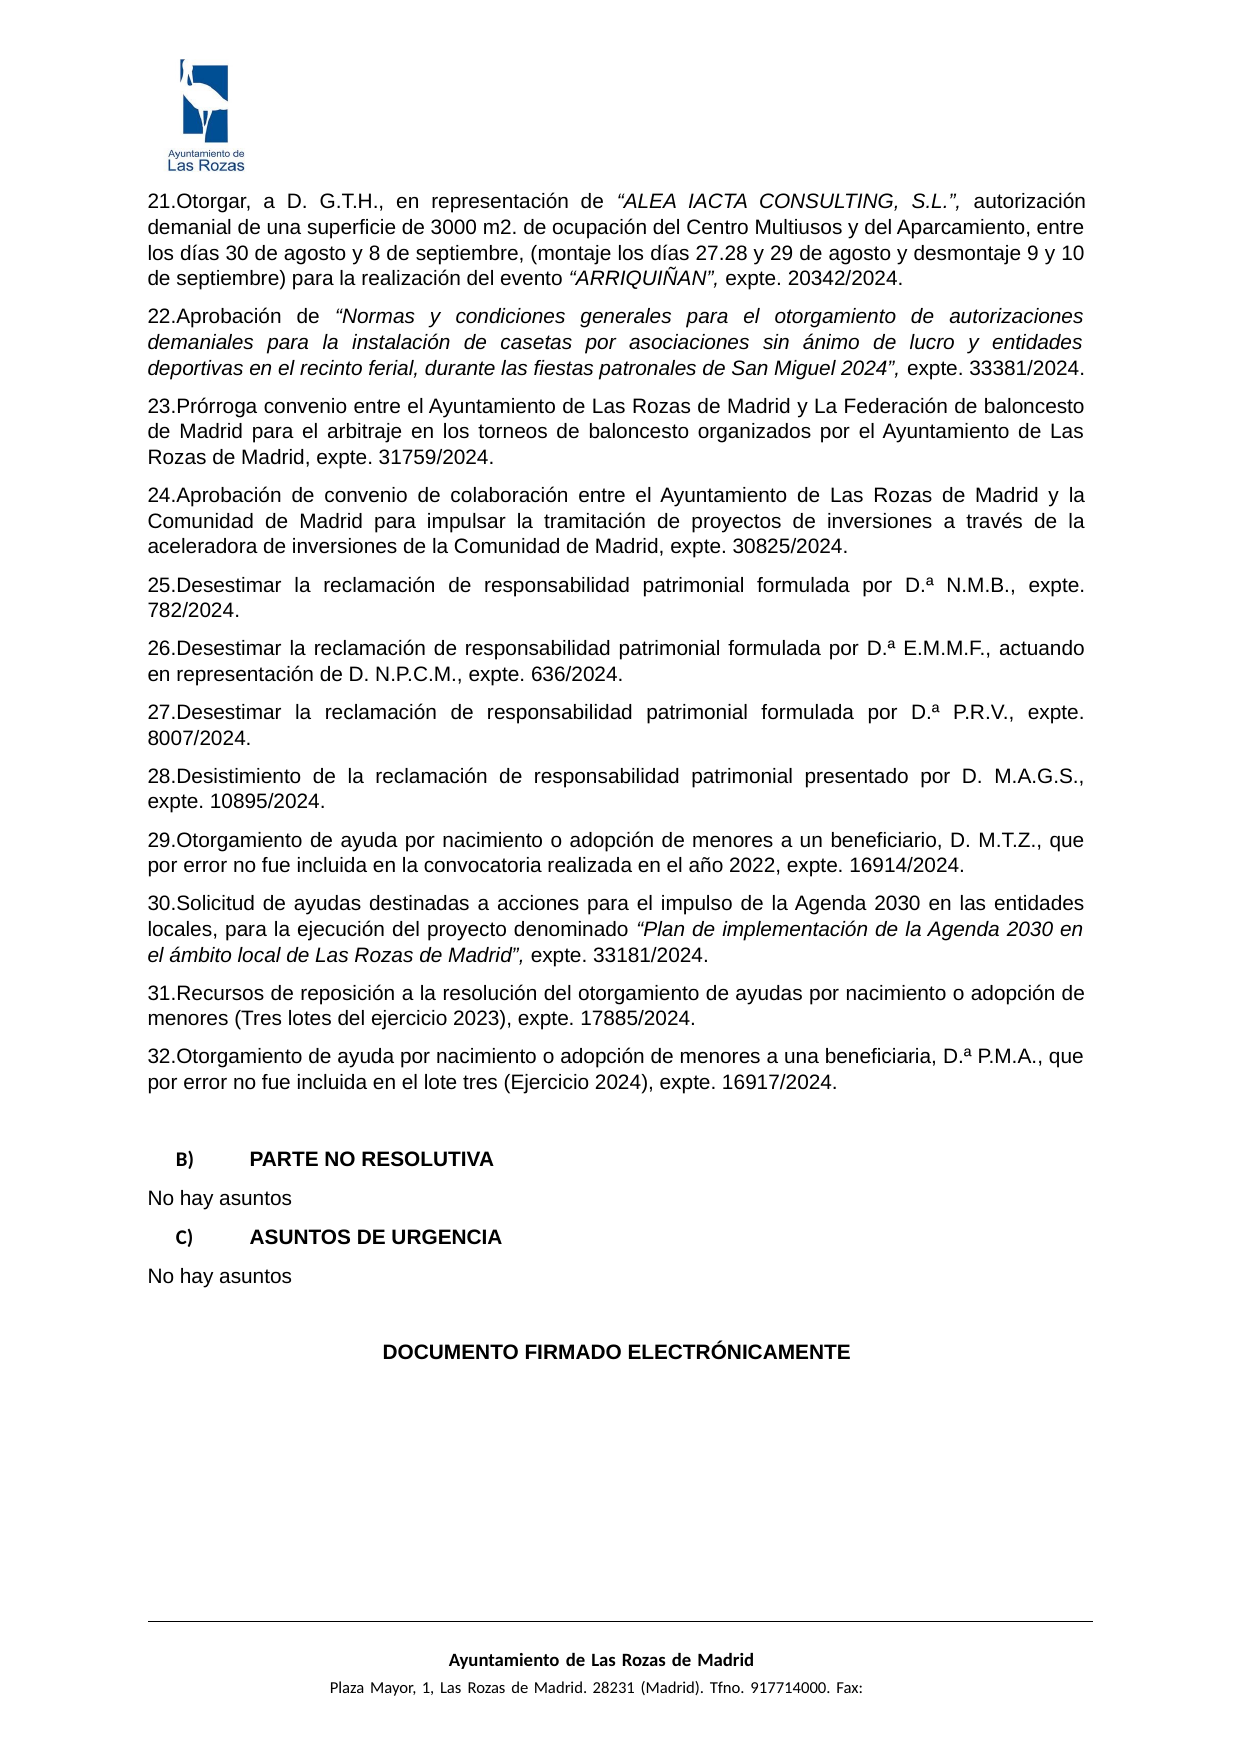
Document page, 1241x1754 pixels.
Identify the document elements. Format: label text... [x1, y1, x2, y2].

text 32.Otorgamiento de ayuda por nacimiento o adopción de menores a una beneficiaria, D.ª P.M.A., que por error no fue incluida en el lote tres (Ejercicio 2024), expte. 16917/2024. [147, 1044, 1086, 1094]
text 29.Otorgamiento de ayuda por nacimiento o adopción de menores a un beneficiario, D. M.T.Z., que por error no fue incluida en la convocatoria realizada en el año 2022, expte. 16914/2024. [147, 827, 1086, 877]
text 23.Prórroga convenio entre el Ayuntamiento de Las Rozas de Madrid y La Federación de baloncesto de Madrid para el arbitraje en los torneos de baloncesto organizados por el Ayuntamiento de Las Rozas de Madrid, expte. 31759/2024. [147, 394, 1086, 469]
list PARTE NO RESOLUTIVA [176, 1146, 1092, 1172]
text 21.Otorgar, a D. G.T.H., en representación de “ALEA IACTA CONSULTING, S.L.”, autorización demanial de una superficie de 3000 m2. de ocupación del Centro Multiusos y del Aparcamiento, entre los días 30 de agosto y 8 de septiembre, (montaje los días 27.28 y 29 de agosto y desmontaje 9 y 10 de septiembre) para la realización del evento “ARRIQUIÑAN”, expte. 20342/2024. [147, 189, 1086, 290]
text 28.Desistimiento de la reclamación de responsabilidad patrimonial presentado por D. M.A.G.S., expte. 10895/2024. [147, 764, 1086, 813]
text 26.Desestimar la reclamación de responsabilidad patrimonial formulada por D.ª E.M.M.F., actuando en representación de D. N.P.C.M., expte. 636/2024. [147, 636, 1086, 686]
text 24.Aprobación de convenio de colaboración entre el Ayuntamiento de Las Rozas de Madrid y la Comunidad de Madrid para impulsar la tramitación de proyectos de inversiones a través de la aceleradora de inversiones de la Comunidad de Madrid, expte. 30825/2024. [147, 483, 1086, 558]
text 30.Solicitud de ayudas destinadas a acciones para el impulso de la Agenda 2030 en las entidades locales, para la ejecución del proyecto denominado “Plan de implementación de la Agenda 2030 en el ámbito local de Las Rozas de Madrid”, expte. 33181/2024. [147, 891, 1086, 966]
text DOCUMENTO FIRMADO ELECTRÓNICAMENTE [147, 1340, 1086, 1364]
text 22.Aprobación de “Normas y condiciones generales para el otorgamiento de autorizaciones demaniales para la instalación de casetas por asociaciones sin ánimo de lucro y entidades deportivas en el recinto ferial, durante las fiestas patronales de San Miguel 2024”, expte. 33381/2024. [147, 304, 1086, 379]
text No hay asuntos [147, 1186, 1086, 1210]
list ASUNTOS DE URGENCIA [176, 1224, 1092, 1249]
text No hay asuntos [147, 1264, 1086, 1288]
text 31.Recursos de reposición a la resolución del otorgamiento de ayudas por nacimiento o adopción de menores (Tres lotes del ejercicio 2023), expte. 17885/2024. [147, 981, 1086, 1030]
text 27.Desestimar la reclamación de responsabilidad patrimonial formulada por D.ª P.R.V., expte. 8007/2024. [147, 700, 1086, 749]
text 25.Desestimar la reclamación de responsabilidad patrimonial formulada por D.ª N.M.B., expte. 782/2024. [147, 572, 1086, 622]
